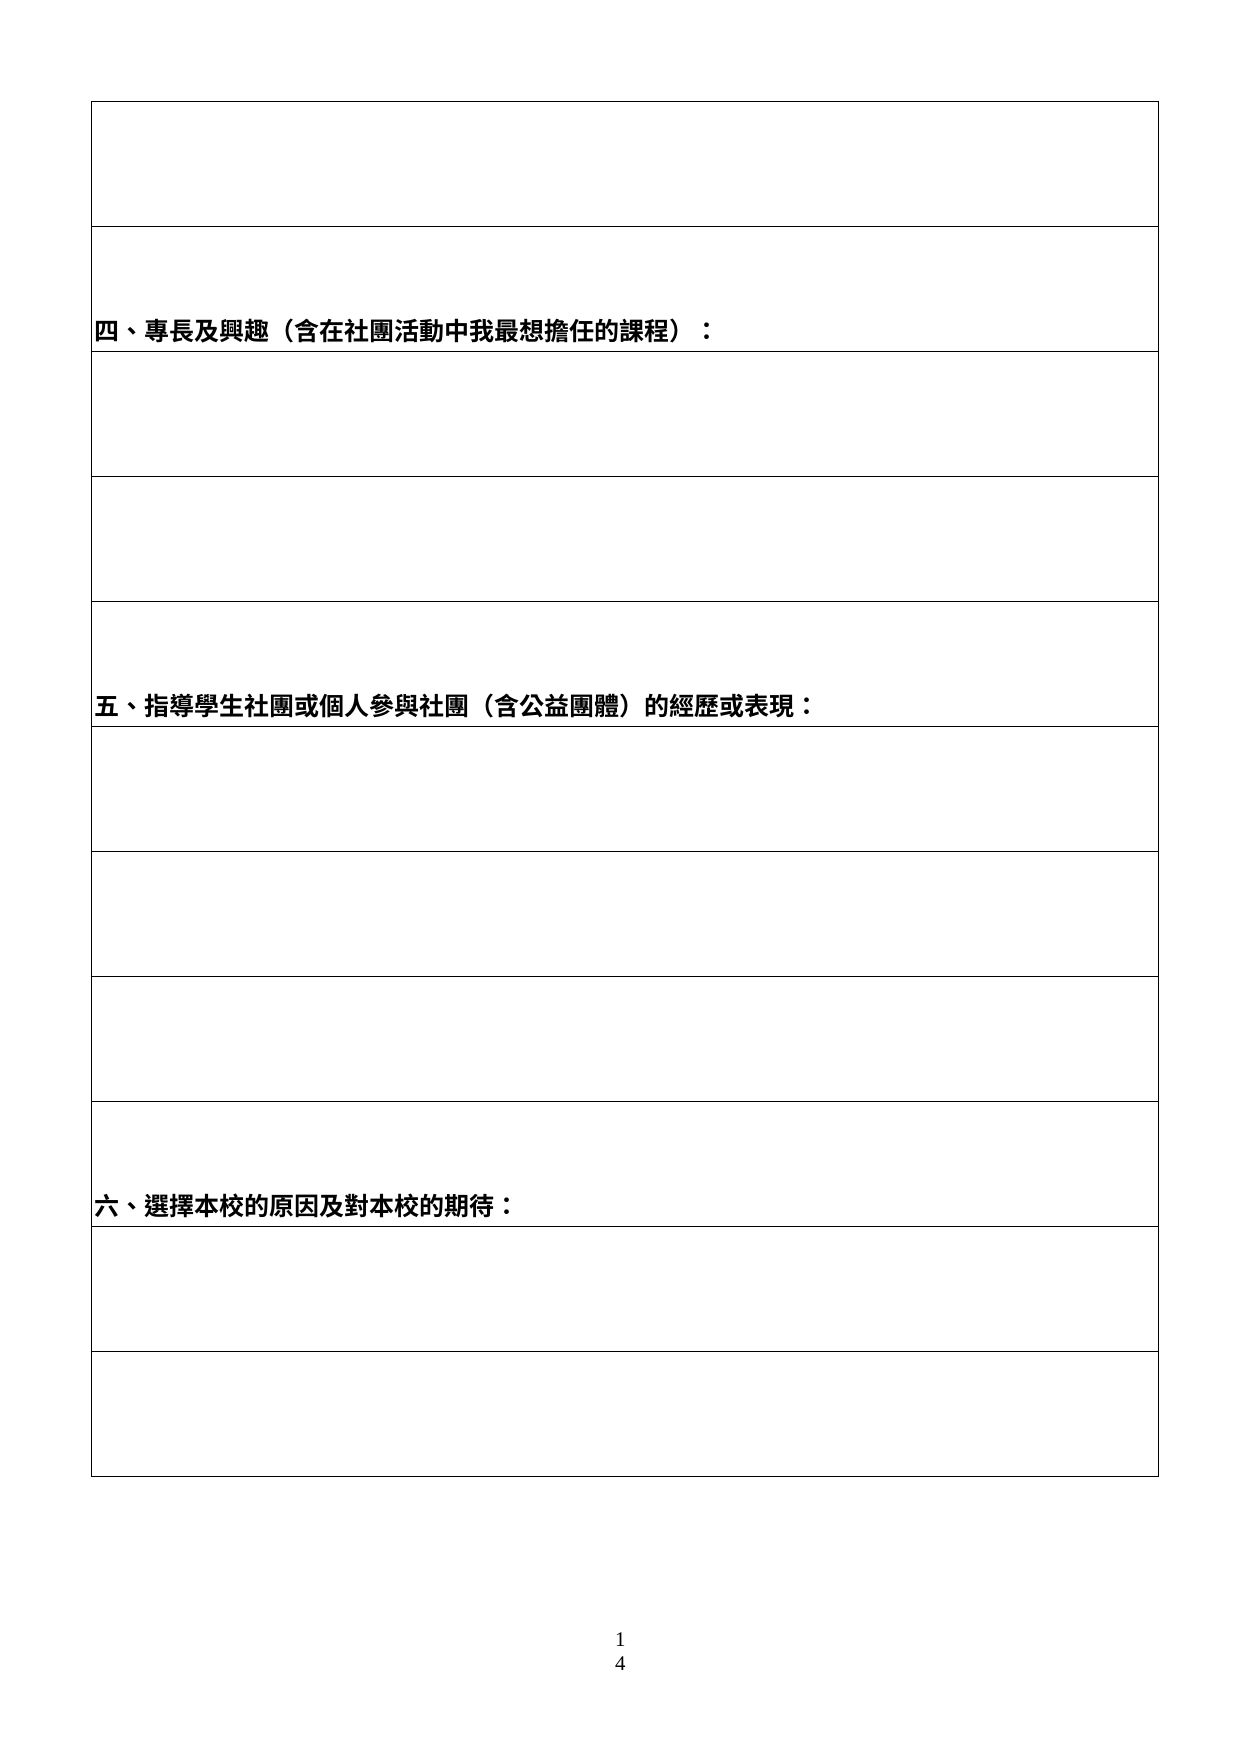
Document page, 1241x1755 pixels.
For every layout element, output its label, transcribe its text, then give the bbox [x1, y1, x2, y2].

table_cell [92, 1227, 1158, 1351]
table_cell [92, 852, 1158, 976]
table_cell 五、指導學生社團或個人參與社團（含公益團體）的經歷或表現： [92, 602, 1158, 726]
table_cell [92, 102, 1158, 226]
table_cell [92, 727, 1158, 851]
table_cell [92, 477, 1158, 601]
table_cell 六、選擇本校的原因及對本校的期待： [92, 1102, 1158, 1226]
table_cell [92, 977, 1158, 1101]
table_cell [92, 352, 1158, 476]
table_cell 四、專長及興趣（含在社團活動中我最想擔任的課程）： [92, 227, 1158, 351]
table_cell [92, 1352, 1158, 1476]
